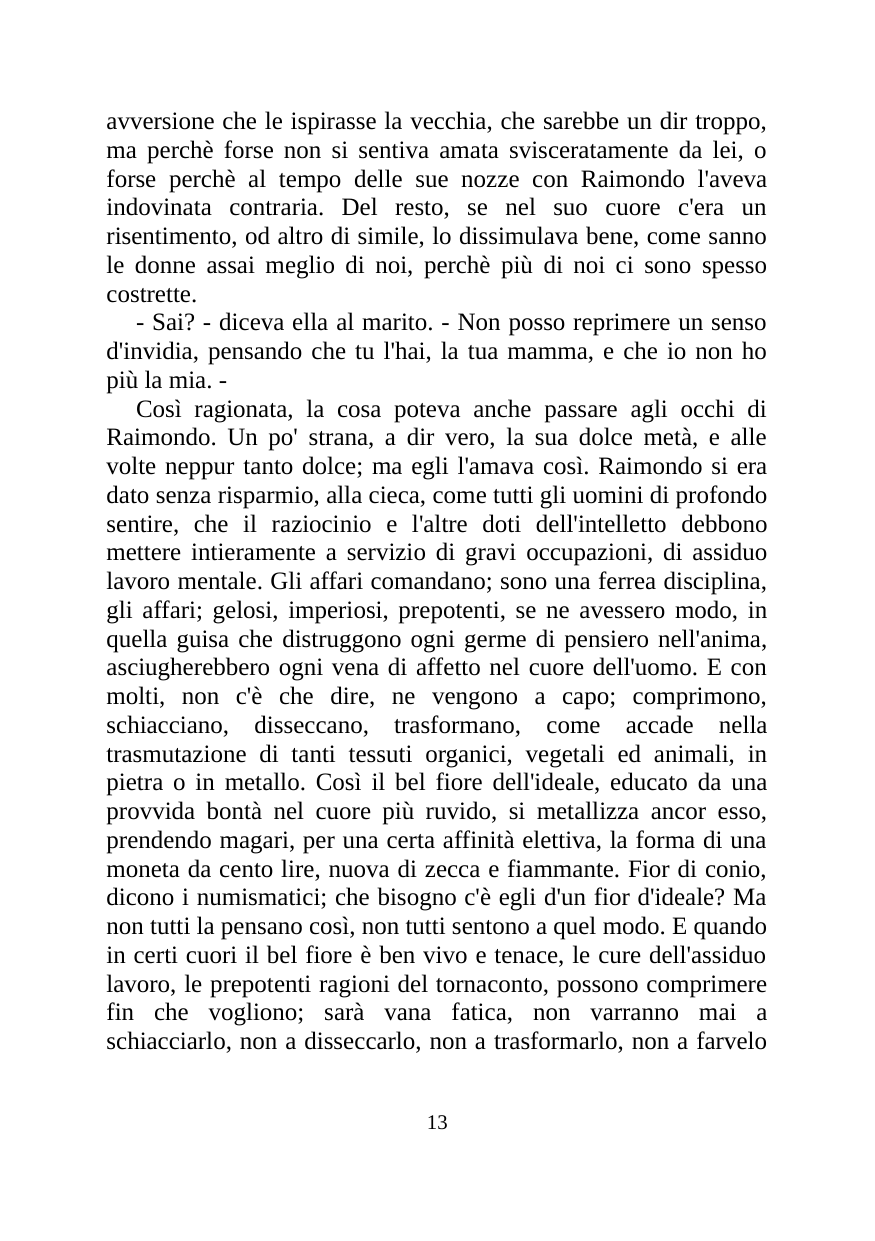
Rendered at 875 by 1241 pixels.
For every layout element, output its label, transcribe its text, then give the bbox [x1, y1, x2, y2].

text avversione che le ispirasse la vecchia, che sarebbe un dir troppo, ma perchè forse non si sentiva amata svisceratamente da lei, o forse perchè al tempo delle sue nozze con Raimondo l'aveva indovinata contraria. Del resto, se nel suo cuore c'era un risentimento, od altro di simile, lo dissimulava bene, come sanno le donne assai meglio di noi, perchè più di noi ci sono spesso costrette. [106, 106, 768, 307]
text - Sai? - diceva ella al marito. - Non posso reprimere un senso d'invidia, pensando che tu l'hai, la tua mamma, e che io non ho più la mia. - [106, 307, 768, 394]
text Così ragionata, la cosa poteva anche passare agli occhi di Raimondo. Un po' strana, a dir vero, la sua dolce metà, e alle volte neppur tanto dolce; ma egli l'amava così. Raimondo si era dato senza risparmio, alla cieca, come tutti gli uomini di profondo sentire, che il raziocinio e l'altre doti dell'intelletto debbono mettere intieramente a servizio di gravi occupazioni, di assiduo lavoro mentale. Gli affari comandano; sono una ferrea disciplina, gli affari; gelosi, imperiosi, prepotenti, se ne avessero modo, in quella guisa che distruggono ogni germe di pensiero nell'anima, asciugherebbero ogni vena di affetto nel cuore dell'uomo. E con molti, non c'è che dire, ne vengono a capo; comprimono, schiacciano, disseccano, trasformano, come accade nella trasmutazione di tanti tessuti organici, vegetali ed animali, in pietra o in metallo. Così il bel fiore dell'ideale, educato da una provvida bontà nel cuore più ruvido, si metallizza ancor esso, prendendo magari, per una certa affinità elettiva, la forma di una moneta da cento lire, nuova di zecca e fiammante. Fior di conio, dicono i numismatici; che bisogno c'è egli d'un fior d'ideale? Ma non tutti la pensano così, non tutti sentono a quel modo. E quando in certi cuori il bel fiore è ben vivo e tenace, le cure dell'assiduo lavoro, le prepotenti ragioni del tornaconto, possono comprimere fin che vogliono; sarà vana fatica, non varranno mai a schiacciarlo, non a disseccarlo, non a trasformarlo, non a farvelo [106, 394, 768, 1055]
